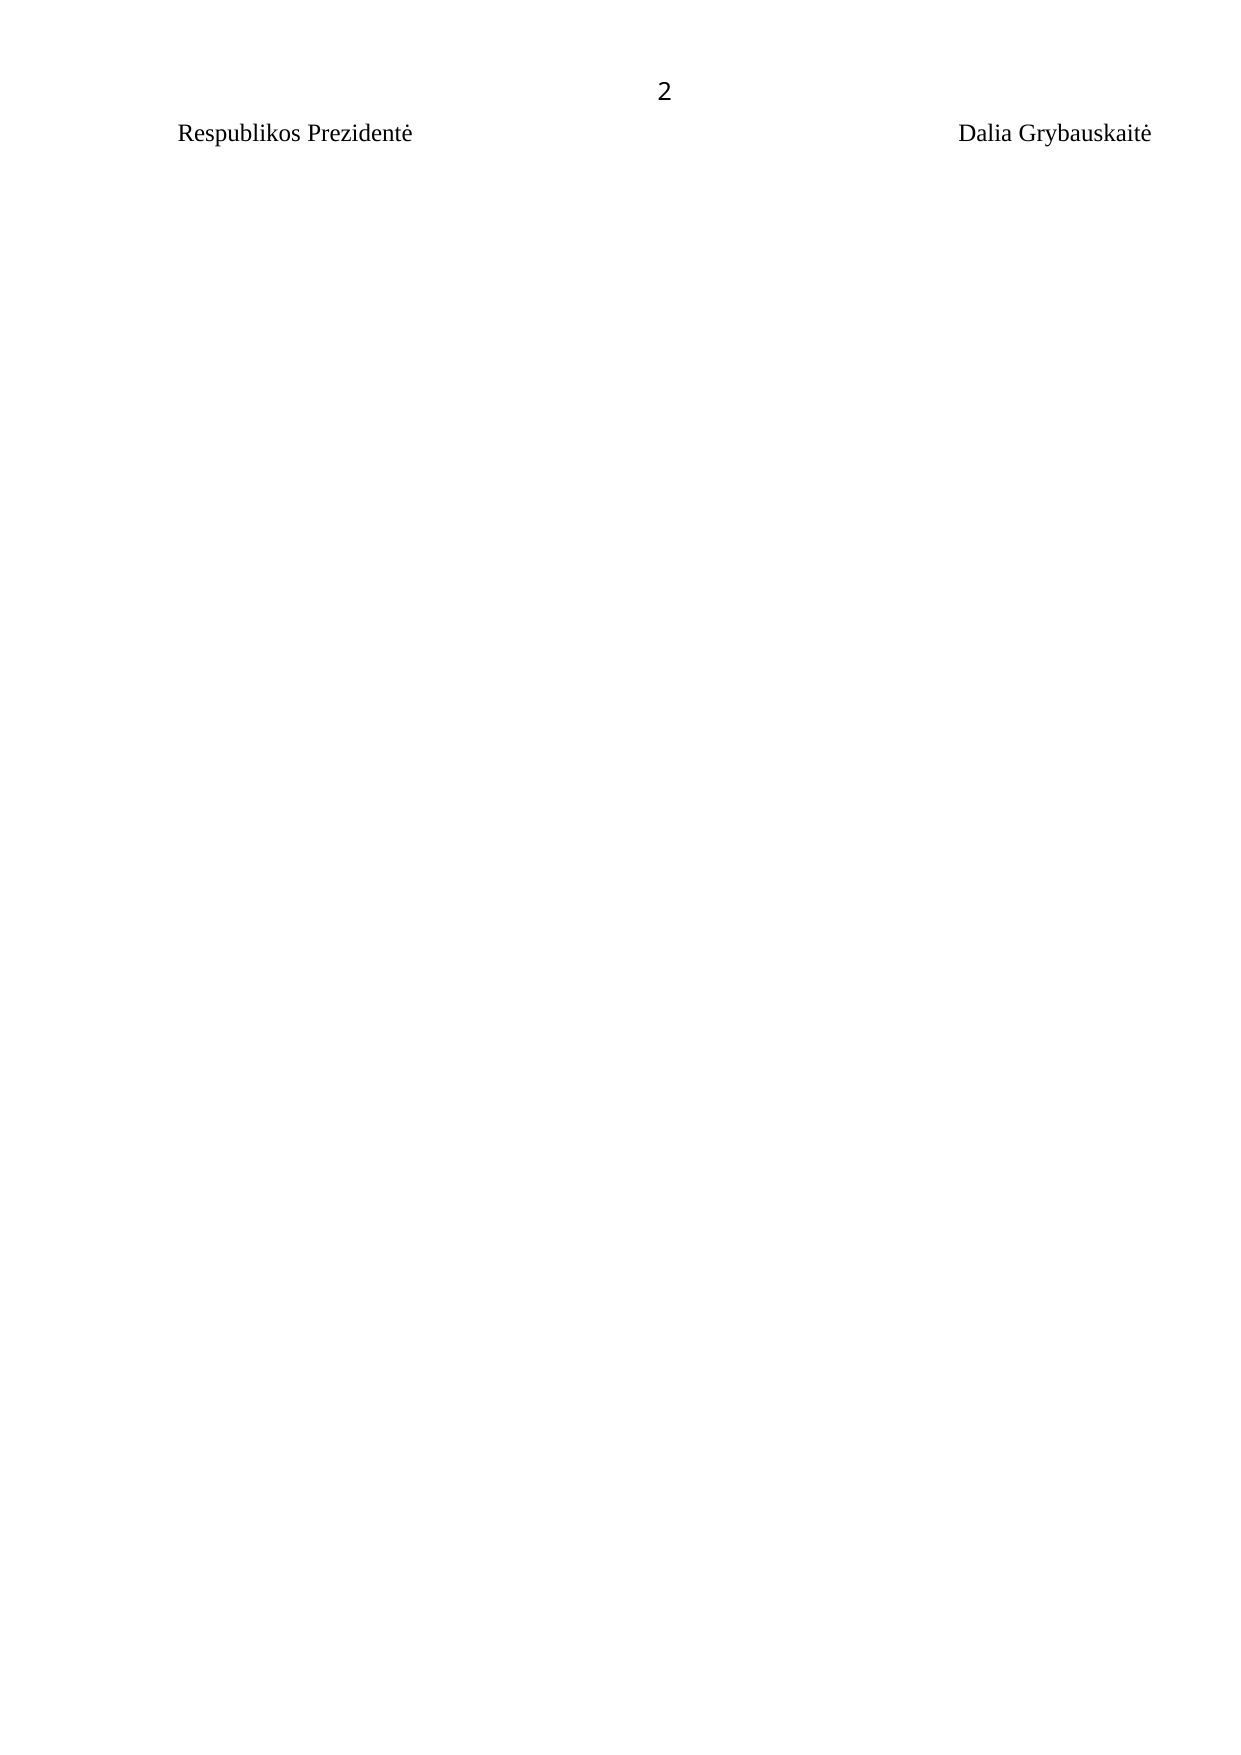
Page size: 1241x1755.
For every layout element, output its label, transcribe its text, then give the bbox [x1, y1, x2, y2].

text Respublikos Prezidentė Dalia Grybauskaitė [177, 118, 1152, 147]
